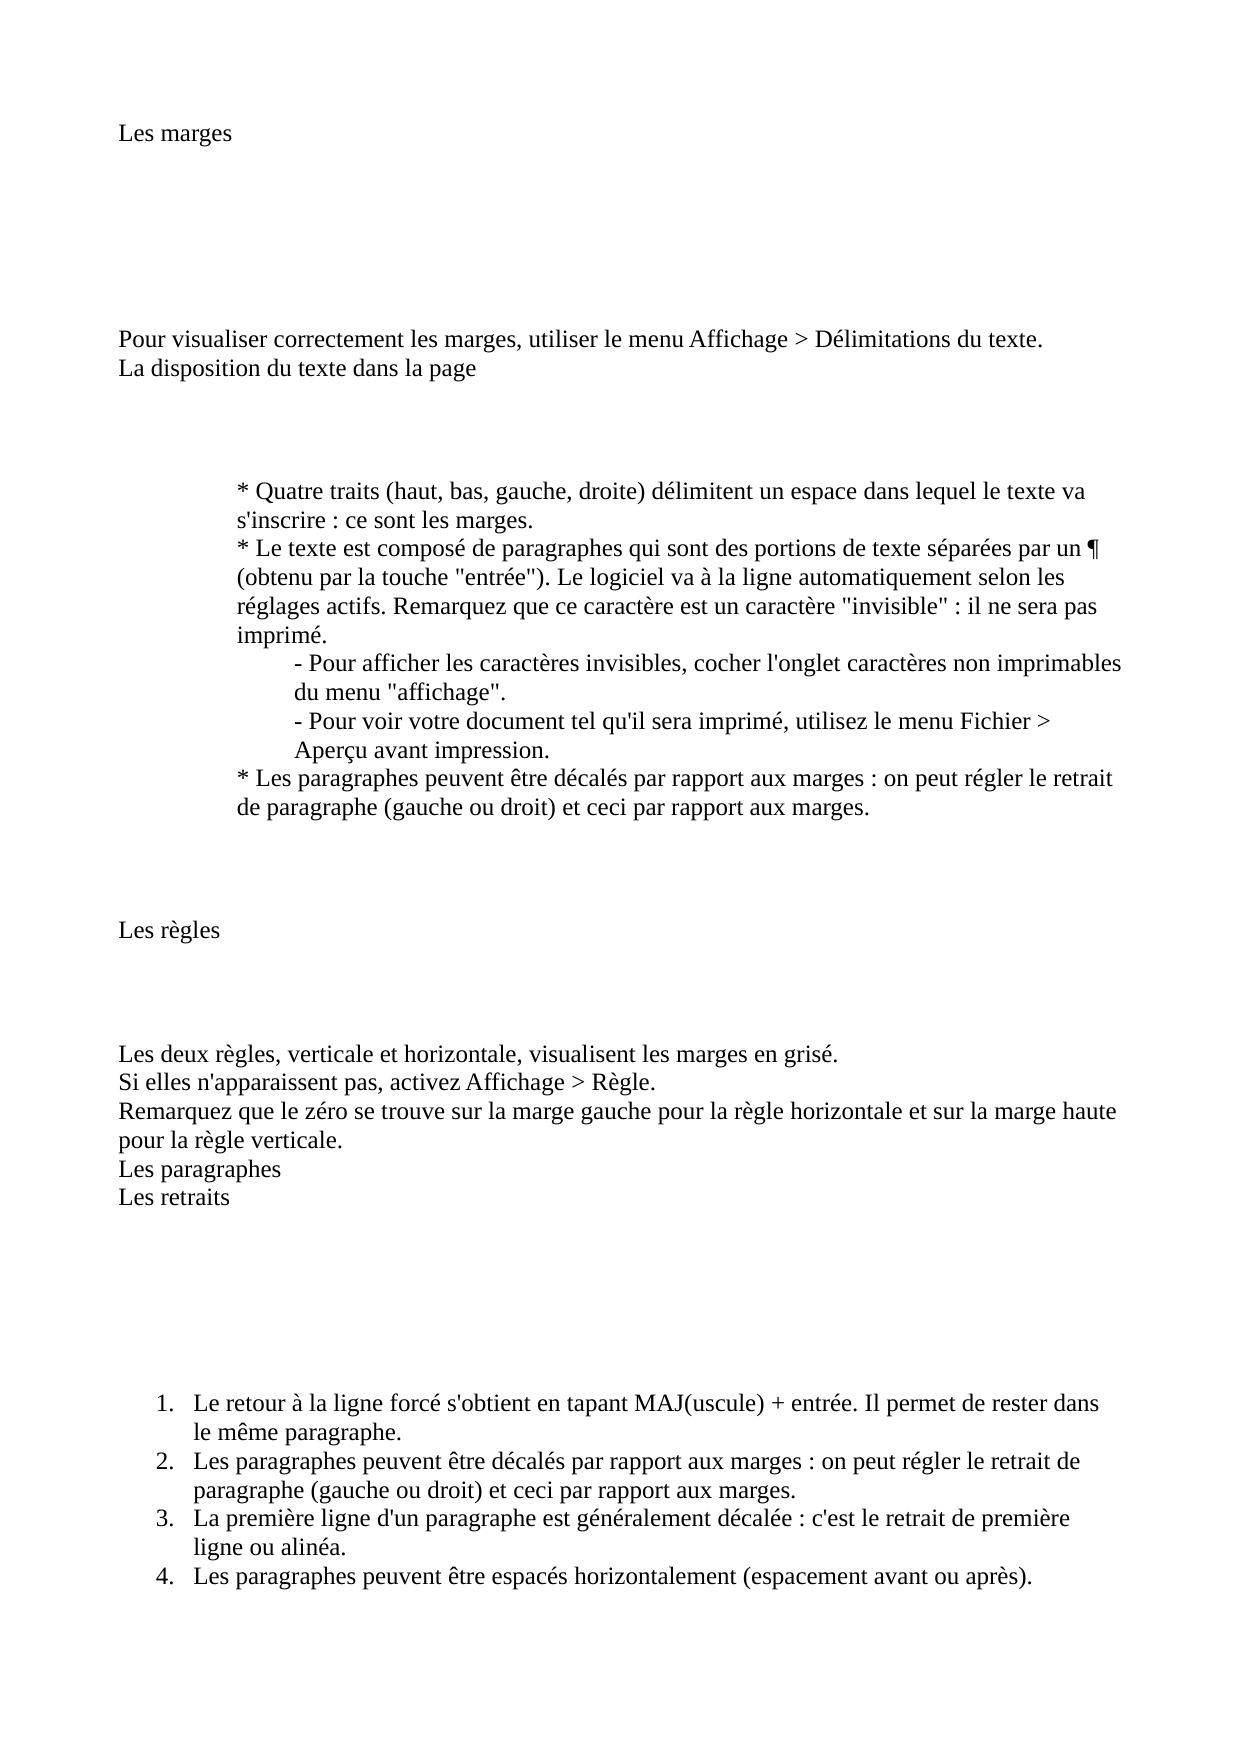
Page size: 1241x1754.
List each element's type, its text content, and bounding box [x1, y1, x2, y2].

text - Pour afficher les caractères invisibles, cocher l'onglet caractères non imprimables du menu "affichage". [294, 648, 1122, 706]
text Les règles [118, 916, 1122, 944]
text Les marges [118, 118, 1122, 147]
text Si elles n'apparaissent pas, activez Affichage > Règle. [118, 1067, 1122, 1096]
list Les paragraphes peuvent être décalés par rapport aux marges : on peut régler le retrait de paragraphe (gauche ou droit) et ceci par rapport aux marges. [156, 1446, 1122, 1503]
text Les deux règles, verticale et horizontale, visualisent les marges en grisé. [118, 1039, 1122, 1067]
text La disposition du texte dans la page [118, 353, 1122, 382]
list Les paragraphes peuvent être décalés par rapport aux marges : on peut régler le retrait de paragraphe (gauche ou droit) et ceci par rapport aux marges. [237, 763, 1122, 821]
list La première ligne d'un paragraphe est généralement décalée : c'est le retrait de première ligne ou alinéa. [156, 1503, 1122, 1561]
list Quatre traits (haut, bas, gauche, droite) délimitent un espace dans lequel le texte va s'inscrire : ce sont les marges. [237, 476, 1122, 533]
list Le retour à la ligne forcé s'obtient en tapant MAJ(uscule) + entrée. Il permet de rester dans le même paragraphe. [156, 1388, 1122, 1446]
text Remarquez que le zéro se trouve sur la marge gauche pour la règle horizontale et sur la marge haute pour la règle verticale. [118, 1096, 1122, 1154]
text Pour visualiser correctement les marges, utiliser le menu Affichage > Délimitations du texte. [118, 324, 1122, 353]
list - Pour voir votre document tel qu'il sera imprimé, utilisez le menu Fichier > Aperçu avant impression. [294, 706, 1122, 763]
list Les paragraphes peuvent être espacés horizontalement (espacement avant ou après). [156, 1561, 1122, 1590]
text Les paragraphes [118, 1154, 1122, 1182]
list Le texte est composé de paragraphes qui sont des portions de texte séparées par un ¶ (obtenu par la touche "entrée"). Le logiciel va à la ligne automatiquement selon les réglages actifs. Remarquez que ce caractère est un caractère "invisible" : il ne sera pas imprimé. [237, 533, 1122, 648]
text Les retraits [118, 1182, 1122, 1211]
